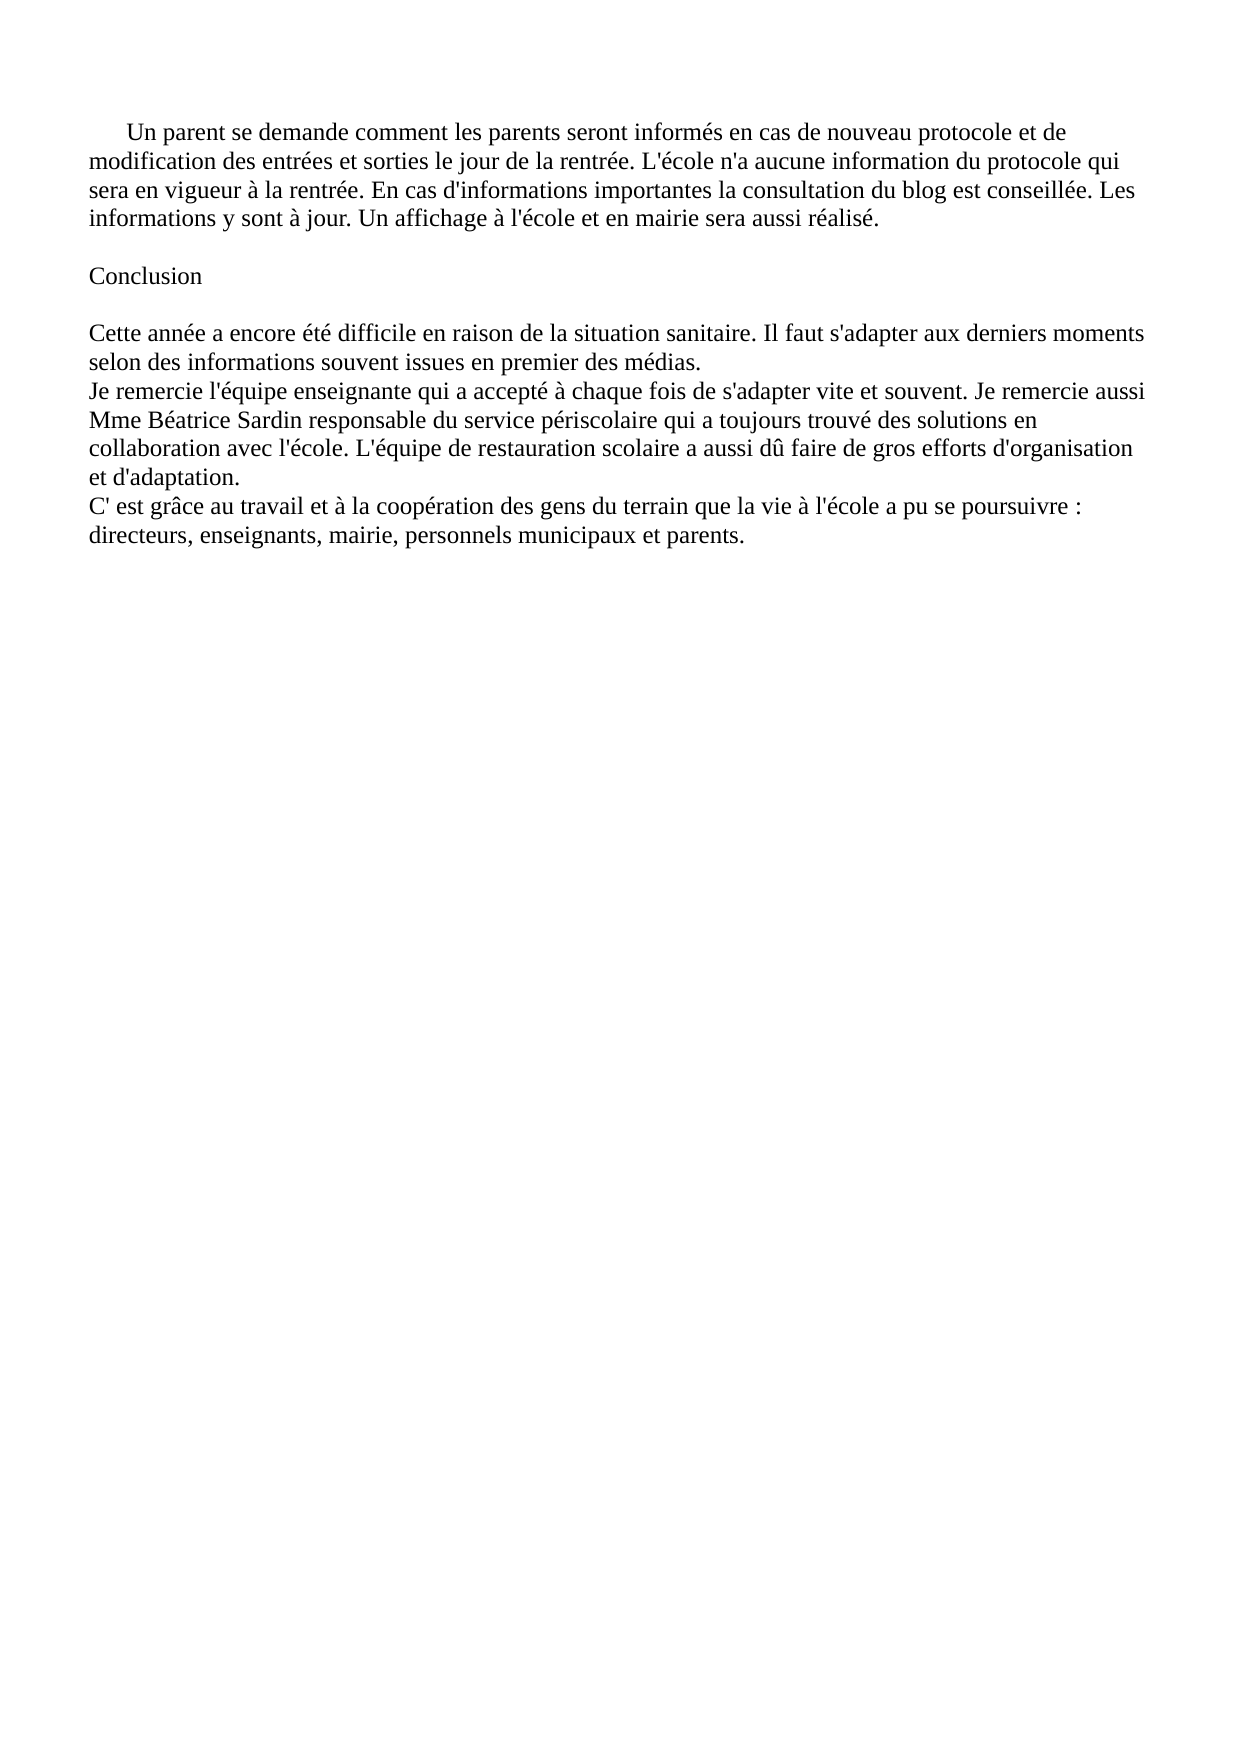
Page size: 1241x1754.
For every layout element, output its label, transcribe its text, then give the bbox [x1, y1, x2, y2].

list Conclusion [88, 261, 1152, 290]
list Cette année a encore été difficile en raison de la situation sanitaire. Il faut s'adapter aux derniers moments selon des informations souvent issues en premier des médias. [88, 318, 1152, 376]
list C' est grâce au travail et à la coopération des gens du terrain que la vie à l'école a pu se poursuivre : directeurs, enseignants, mairie, personnels municipaux et parents. [88, 491, 1152, 548]
list Je remercie l'équipe enseignante qui a accepté à chaque fois de s'adapter vite et souvent. Je remercie aussi Mme Béatrice Sardin responsable du service périscolaire qui a toujours trouvé des solutions en collaboration avec l'école. L'équipe de restauration scolaire a aussi dû faire de gros efforts d'organisation et d'adaptation. [88, 376, 1152, 491]
list Un parent se demande comment les parents seront informés en cas de nouveau protocole et de modification des entrées et sorties le jour de la rentrée. L'école n'a aucune information du protocole qui sera en vigueur à la rentrée. En cas d'informations importantes la consultation du blog est conseillée. Les informations y sont à jour. Un affichage à l'école et en mairie sera aussi réalisé. [88, 117, 1152, 232]
